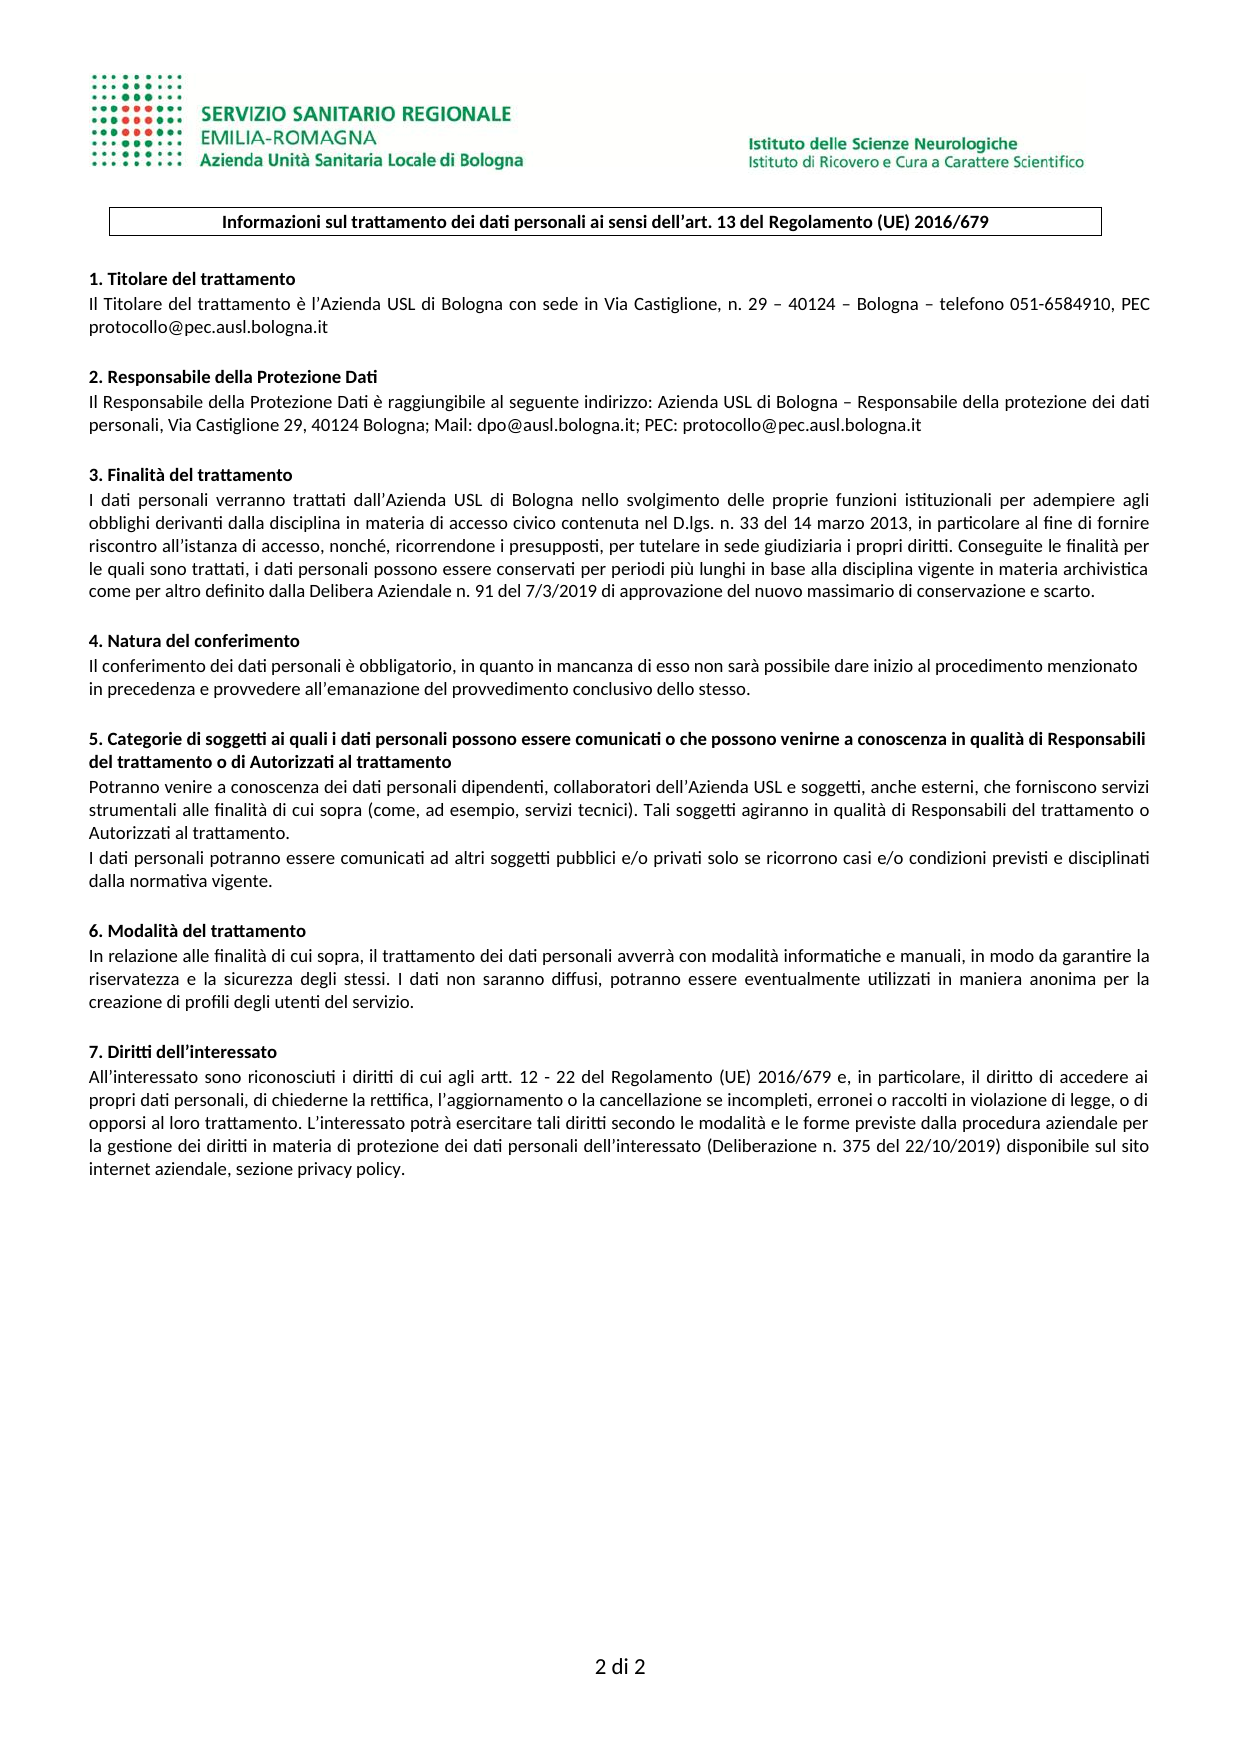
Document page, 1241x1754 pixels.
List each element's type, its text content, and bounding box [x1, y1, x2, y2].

text I dati personali verranno trattati dall’Azienda USL di Bologna nello svolgimento delle proprie funzioni istituzionali per adempiere agli obblighi derivanti dalla disciplina in materia di accesso civico contenuta nel D.lgs. n. 33 del 14 marzo 2013, in particolare al fine di fornire riscontro all’istanza di accesso, nonché, ricorrendone i presupposti, per tutelare in sede giudiziaria i propri diritti. Conseguite le finalità per le quali sono trattati, i dati personali possono essere conservati per periodi più lunghi in base alla disciplina vigente in materia archivistica come per altro definito dalla Delibera Aziendale n. 91 del 7/3/2019 di approvazione del nuovo massimario di conservazione e scarto. [89, 488, 1152, 603]
text 5. Categorie di soggetti ai quali i dati personali possono essere comunicati o che possono venirne a conoscenza in qualità di Responsabili del trattamento o di Autorizzati al trattamento [89, 728, 1152, 773]
text 3. Finalità del trattamento [89, 463, 1152, 486]
text 4. Natura del conferimento [89, 630, 1152, 653]
text Il Responsabile della Protezione Dati è raggiungibile al seguente indirizzo: Azienda USL di Bologna – Responsabile della protezione dei dati personali, Via Castiglione 29, 40124 Bologna; Mail: dpo@ausl.bologna.it; PEC: protocollo@pec.ausl.bologna.it [89, 390, 1152, 436]
text All’interessato sono riconosciuti i diritti di cui agli artt. 12 - 22 del Regolamento (UE) 2016/679 e, in particolare, il diritto di accedere ai propri dati personali, di chiederne la rettifica, l’aggiornamento o la cancellazione se incompleti, erronei o raccolti in violazione di legge, o di opporsi al loro trattamento. L’interessato potrà esercitare tali diritti secondo le modalità e le forme previste dalla procedura aziendale per la gestione dei diritti in materia di protezione dei dati personali dell’interessato (Deliberazione n. 375 del 22/10/2019) disponibile sul sito internet aziendale, sezione privacy policy. [89, 1065, 1152, 1180]
text Il conferimento dei dati personali è obbligatorio, in quanto in mancanza di esso non sarà possibile dare inizio al procedimento menzionato in precedenza e provvedere all’emanazione del provvedimento conclusivo dello stesso. [89, 655, 1152, 701]
text Potranno venire a conoscenza dei dati personali dipendenti, collaboratori dell’Azienda USL e soggetti, anche esterni, che forniscono servizi strumentali alle finalità di cui sopra (come, ad esempio, servizi tecnici). Tali soggetti agiranno in qualità di Responsabili del trattamento o Autorizzati al trattamento. [89, 776, 1152, 844]
text I dati personali potranno essere comunicati ad altri soggetti pubblici e/o privati solo se ricorrono casi e/o condizioni previsti e disciplinati dalla normativa vigente. [89, 846, 1152, 892]
picture [88, 73, 1093, 175]
text Il Titolare del trattamento è l’Azienda USL di Bologna con sede in Via Castiglione, n. 29 – 40124 – Bologna – telefono 051-6584910, PEC protocollo@pec.ausl.bologna.it [89, 292, 1152, 338]
text 6. Modalità del trattamento [89, 919, 1152, 942]
text 2. Responsabile della Protezione Dati [89, 365, 1152, 388]
text 7. Diritti dell’interessato [89, 1040, 1152, 1063]
text 1. Titolare del trattamento [89, 267, 1152, 290]
text In relazione alle finalità di cui sopra, il trattamento dei dati personali avverrà con modalità informatiche e manuali, in modo da garantire la riservatezza e la sicurezza degli stessi. I dati non saranno diffusi, potranno essere eventualmente utilizzati in maniera anonima per la creazione di profili degli utenti del servizio. [89, 944, 1152, 1013]
text Informazioni sul trattamento dei dati personali ai sensi dell’art. 13 del Regolamento (UE) 2016/679 [110, 208, 1101, 235]
